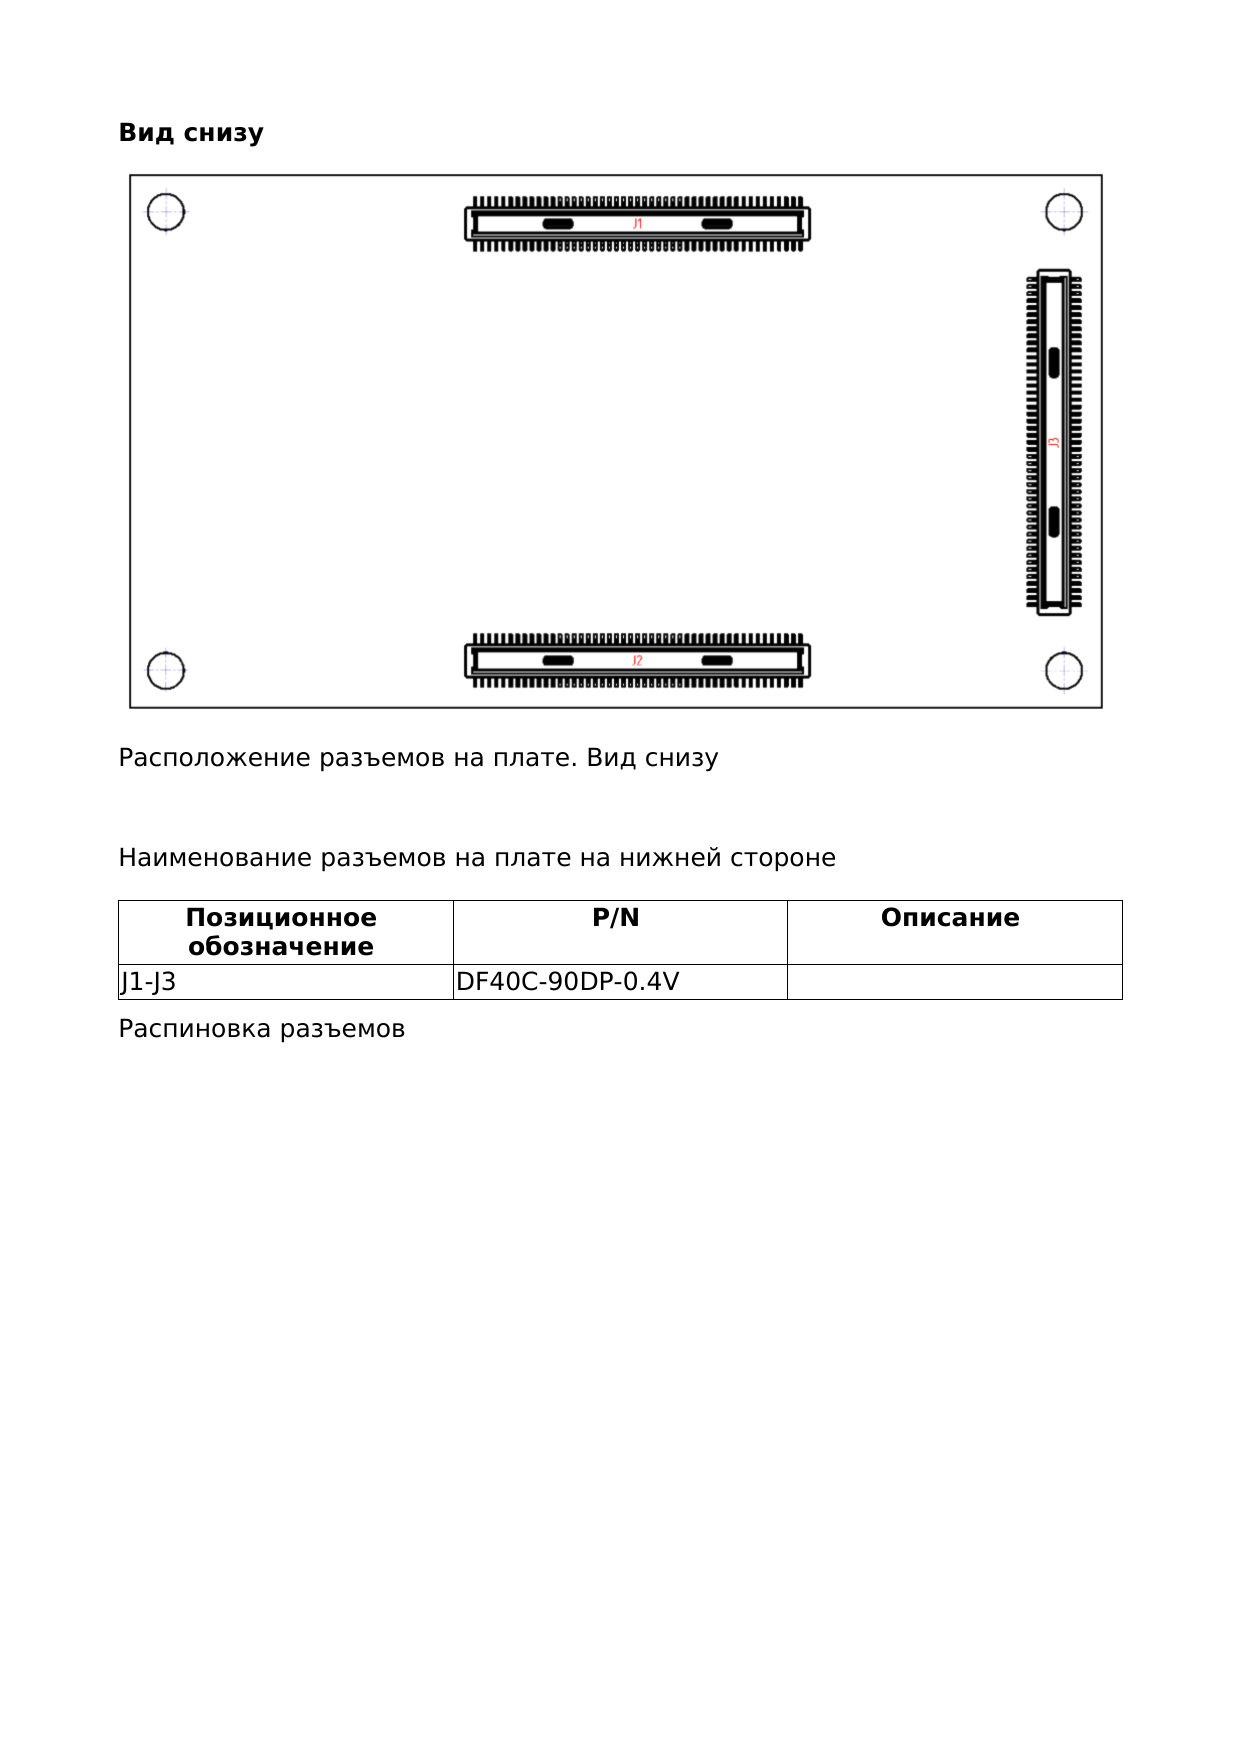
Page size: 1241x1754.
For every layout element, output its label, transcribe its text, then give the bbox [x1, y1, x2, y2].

table_cell [788, 965, 1122, 999]
picture [118, 159, 1123, 738]
table_cell J1-J3 [119, 965, 453, 999]
text Расположение разъемов на плате. Вид снизу [118, 738, 1122, 773]
subtitle Вид снизу [118, 118, 1122, 147]
subtitle Распиновка разъемов [118, 1014, 1122, 1043]
table_cell DF40C-90DP-0.4V [454, 965, 787, 999]
text Наименование разъемов на плате на нижней стороне [118, 843, 1122, 873]
table_header P/N [454, 901, 787, 964]
table_header Описание [788, 901, 1122, 964]
table_header Позиционное обозначение [119, 901, 453, 964]
